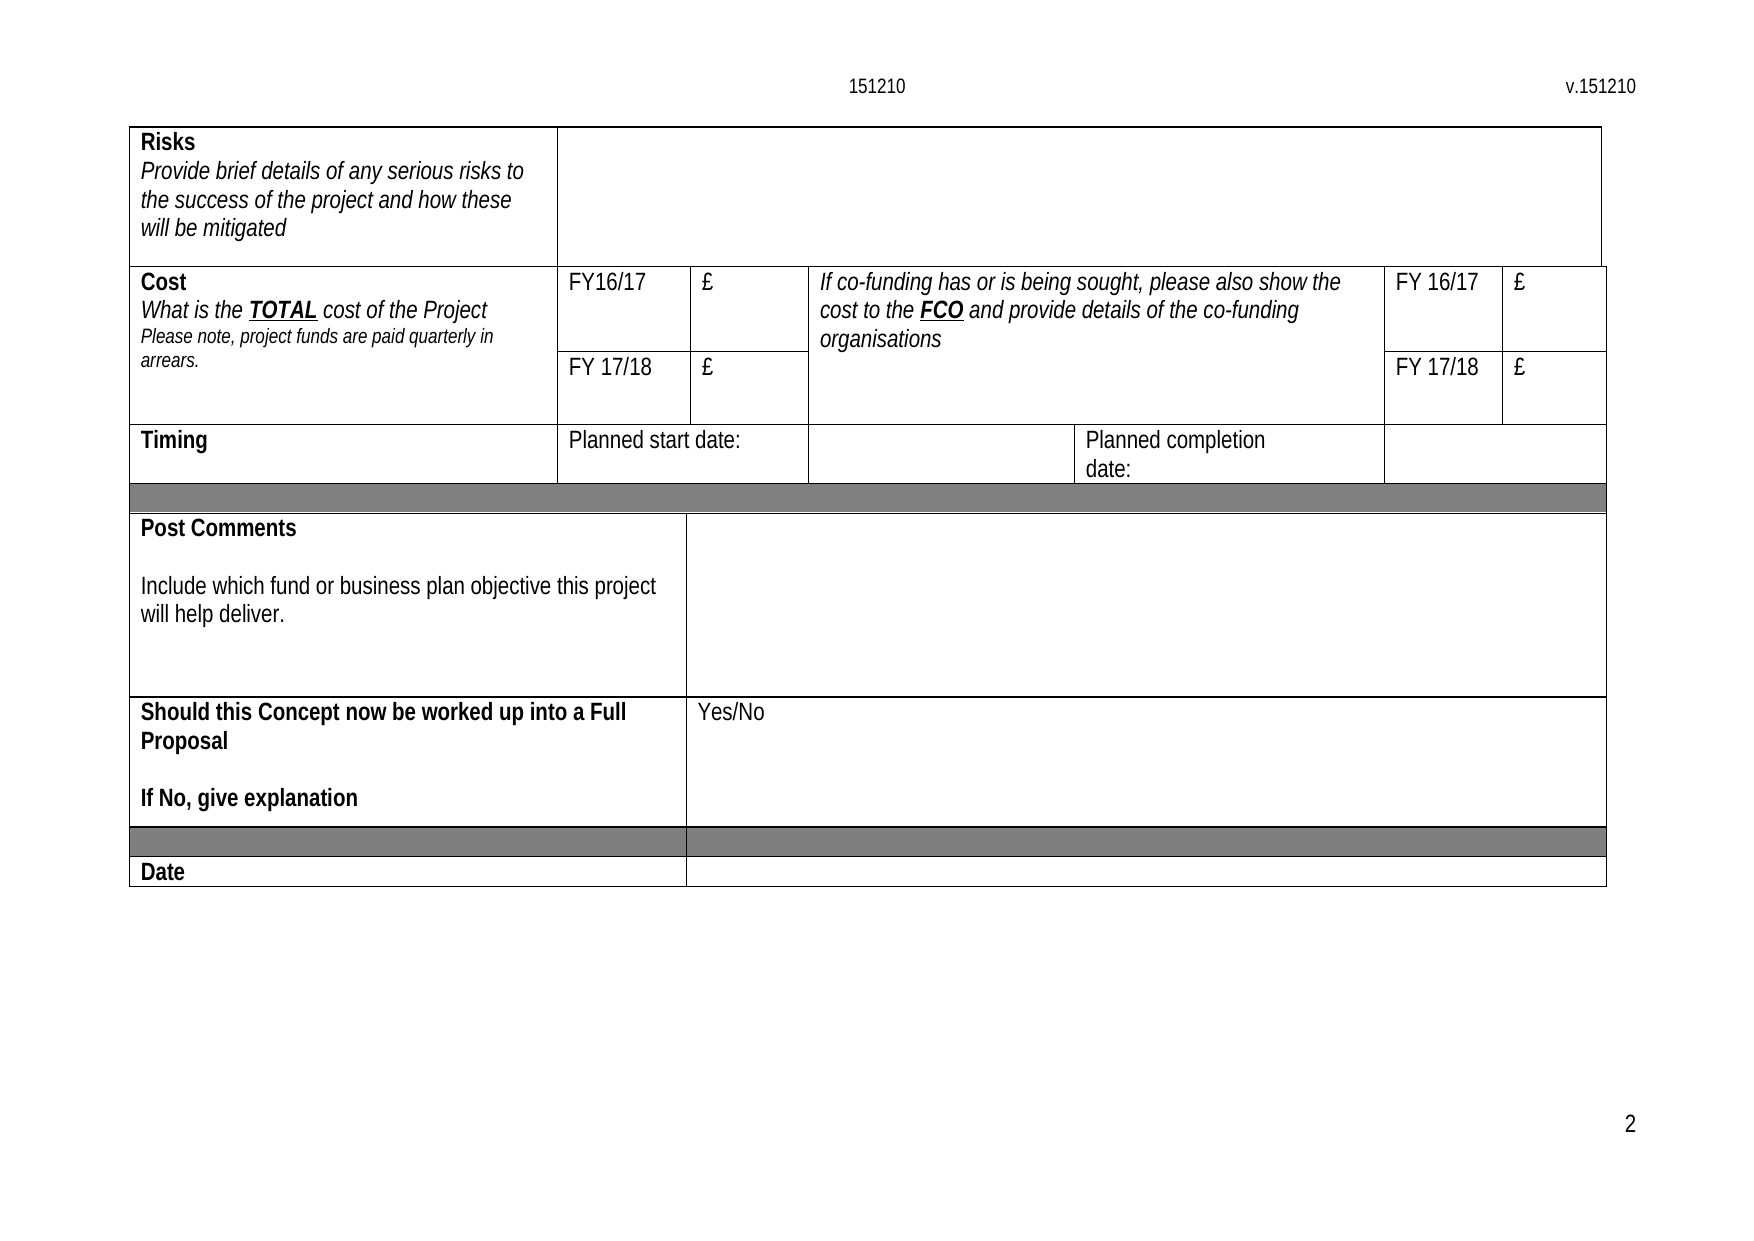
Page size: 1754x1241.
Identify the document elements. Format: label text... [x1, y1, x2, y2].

table_cell Post Comments Include which fund or business plan objective this project will help deliver. [130, 514, 686, 696]
table_cell £ [691, 267, 808, 351]
table_cell If co-funding has or is being sought, please also show the cost to the FCO and provide details of the co-funding organisations [809, 267, 1384, 424]
table_cell Timing [130, 425, 557, 483]
table_cell FY16/17 [558, 267, 690, 351]
table_cell Risks Provide brief details of any serious risks to the success of the project and how these will be mitigated [130, 128, 557, 266]
table_cell [687, 828, 1606, 856]
table_cell [687, 857, 1606, 886]
table_cell Yes/No [687, 698, 1606, 826]
table_cell [130, 828, 686, 856]
table_cell £ [691, 352, 808, 424]
table_cell Cost What is the TOTAL cost of the Project Please note, project funds are paid quarterly in arrears. [130, 267, 557, 424]
table_cell £ [1503, 267, 1606, 351]
table_cell [1602, 126, 1606, 266]
table_cell FY 17/18 [558, 352, 690, 424]
table_cell [809, 425, 1074, 483]
table_cell Should this Concept now be worked up into a Full Proposal If No, give explanation [130, 698, 686, 826]
table_cell Date [130, 857, 686, 886]
table_cell [687, 514, 1606, 696]
table_cell [558, 128, 1601, 266]
table_cell FY 16/17 [1385, 267, 1502, 351]
table_cell [130, 484, 1606, 512]
table_cell Planned completion date: [1075, 425, 1384, 483]
table_cell FY 17/18 [1385, 352, 1502, 424]
table_cell Planned start date: [558, 425, 808, 483]
table_cell [1385, 425, 1606, 483]
table_cell £ [1503, 352, 1606, 424]
